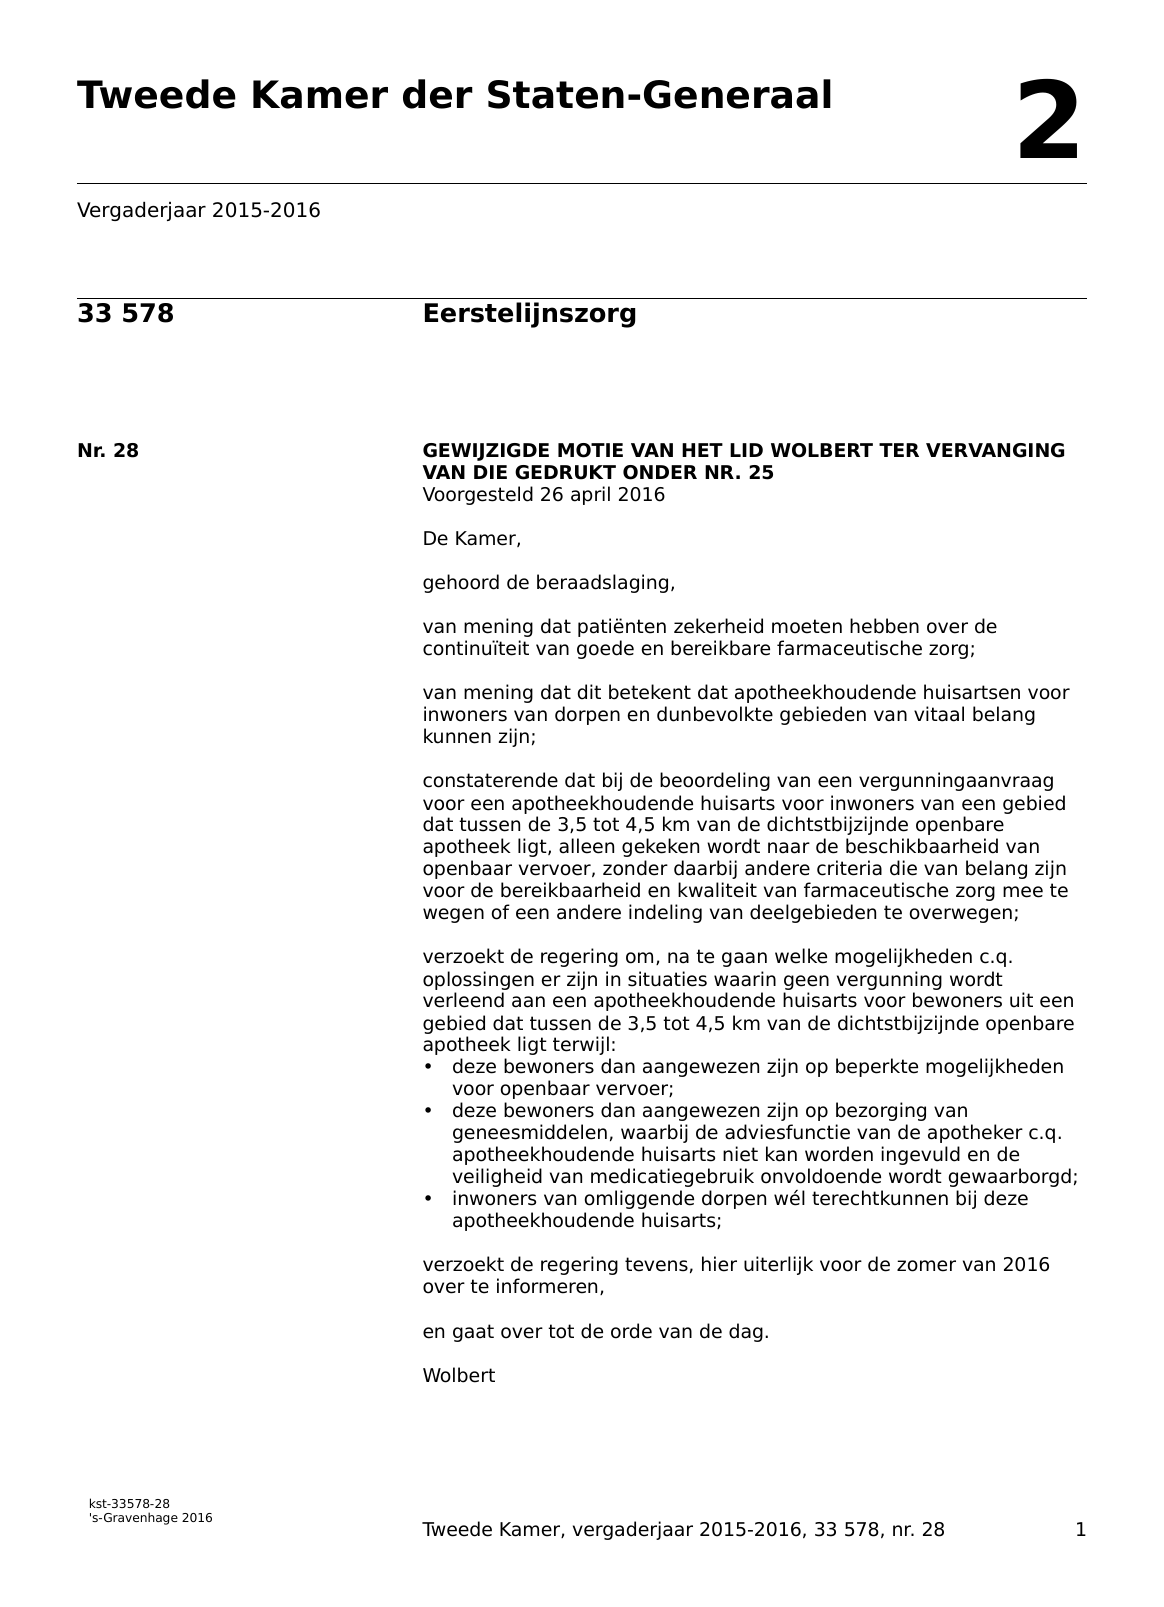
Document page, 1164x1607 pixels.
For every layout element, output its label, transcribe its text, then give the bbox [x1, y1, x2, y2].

text verzoekt de regering om, na te gaan welke mogelijkheden c.q. oplossingen er zijn in situaties waarin geen vergunning wordt verleend aan een apotheekhoudende huisarts voor bewoners uit een gebied dat tussen de 3,5 tot 4,5 km van de dichtstbijzijnde openbare apotheek ligt terwijl: [422, 946, 1087, 1056]
text • deze bewoners dan aangewezen zijn op bezorging van geneesmiddelen, waarbij de adviesfunctie van de apotheker c.q. apotheekhoudende huisarts niet kan worden ingevuld en de veiligheid van medicatiegebruik onvoldoende wordt gewaarborgd; [422, 1100, 1087, 1188]
text van mening dat patiënten zekerheid moeten hebben over de continuïteit van goede en bereikbare farmaceutische zorg; [422, 616, 1087, 660]
text 's-Gravenhage 2016 [88, 1511, 323, 1525]
text gehoord de beraadslaging, [422, 572, 1087, 594]
text Wolbert [422, 1365, 1087, 1387]
text • inwoners van omliggende dorpen wél terechtkunnen bij deze apotheekhoudende huisarts; [422, 1188, 1087, 1232]
table_header 2 [886, 59, 1087, 183]
table_header Tweede Kamer der Staten-Generaal [77, 59, 886, 183]
subtitle Nr. 28 GEWIJZIGDE MOTIE VAN HET LID WOLBERT TER VERVANGING VAN DIE GEDRUKT ONDER NR. 25 [77, 440, 1087, 484]
text Voorgesteld 26 april 2016 [422, 484, 1087, 506]
text en gaat over tot de orde van de dag. [422, 1321, 1087, 1342]
text De Kamer, [422, 528, 1087, 550]
text constaterende dat bij de beoordeling van een vergunningaanvraag voor een apotheekhoudende huisarts voor inwoners van een gebied dat tussen de 3,5 tot 4,5 km van de dichtstbijzijnde openbare apotheek ligt, alleen gekeken wordt naar de beschikbaarheid van openbaar vervoer, zonder daarbij andere criteria die van belang zijn voor de bereikbaarheid en kwaliteit van farmaceutische zorg mee te wegen of een andere indeling van deelgebieden te overwegen; [422, 770, 1087, 924]
text • deze bewoners dan aangewezen zijn op beperkte mogelijkheden voor openbaar vervoer; [422, 1056, 1087, 1100]
table_cell Vergaderjaar 2015-2016 [77, 184, 1087, 298]
text kst-33578-28 [88, 1497, 323, 1511]
text van mening dat dit betekent dat apotheekhoudende huisartsen voor inwoners van dorpen en dunbevolkte gebieden van vitaal belang kunnen zijn; [422, 682, 1087, 748]
subtitle 33 578 Eerstelijnszorg [77, 299, 1087, 329]
text verzoekt de regering tevens, hier uiterlijk voor de zomer van 2016 over te informeren, [422, 1254, 1087, 1298]
